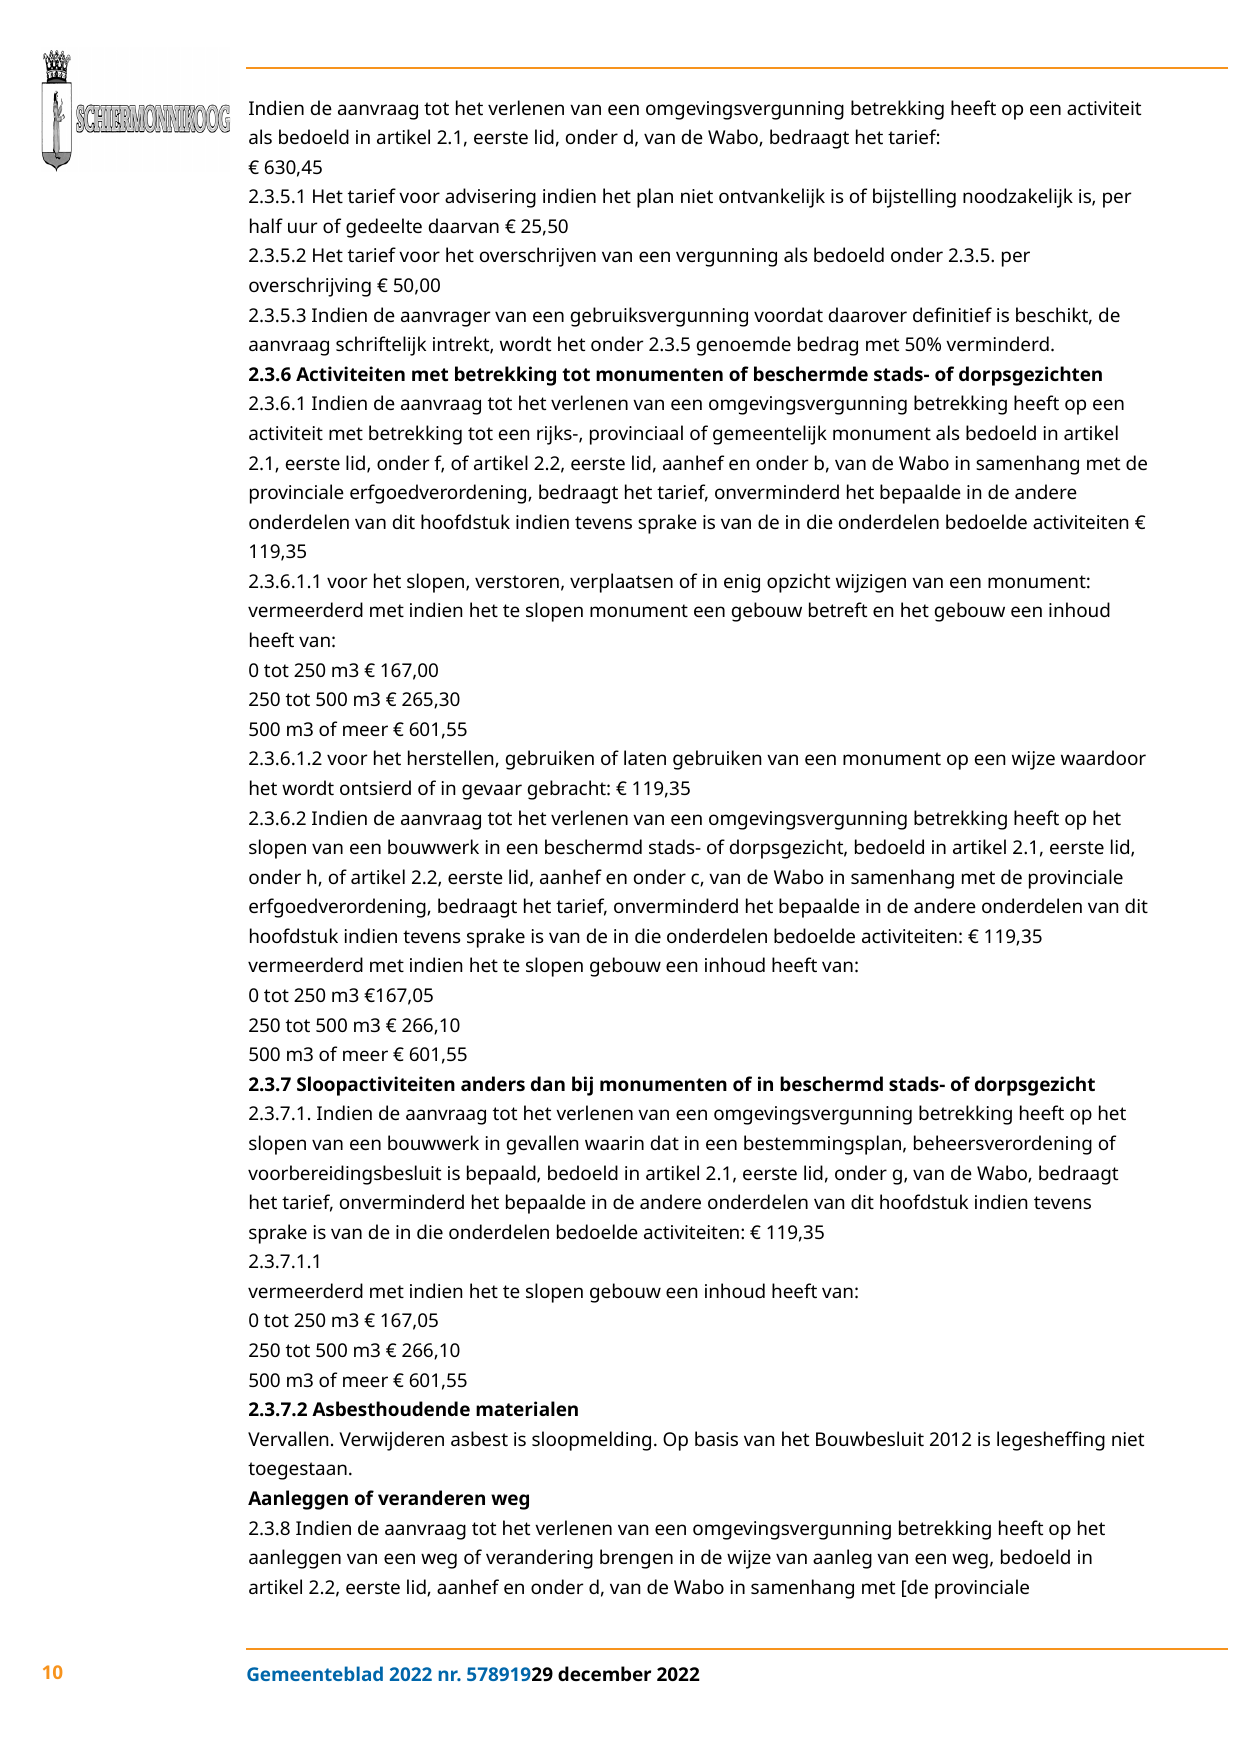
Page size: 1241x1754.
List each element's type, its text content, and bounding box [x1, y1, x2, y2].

text vermeerderd met indien het te slopen gebouw een inhoud heeft van: [248, 1278, 1152, 1304]
text Vervallen. Verwijderen asbest is sloopmelding. Op basis van het Bouwbesluit 2012 is legesheffing niet toegestaan. [248, 1426, 1152, 1481]
text 2.3.6.1.2 voor het herstellen, gebruiken of laten gebruiken van een monument op een wijze waardoor het wordt ontsierd of in gevaar gebracht: € 119,35 [248, 746, 1152, 801]
text 0 tot 250 m3 € 167,05 [248, 1308, 1152, 1333]
text 250 tot 500 m3 € 266,10 [248, 1337, 1152, 1363]
text Aanleggen of veranderen weg [248, 1485, 1152, 1511]
text 250 tot 500 m3 € 265,30 [248, 686, 1152, 712]
text vermeerderd met indien het te slopen monument een gebouw betreft en het gebouw een inhoud heeft van: [248, 598, 1152, 653]
text 0 tot 250 m3 € 167,00 [248, 657, 1152, 683]
text 2.3.7.1.1 [248, 1248, 1152, 1274]
text 2.3.7.1. Indien de aanvraag tot het verlenen van een omgevingsvergunning betrekking heeft op het slopen van een bouwwerk in gevallen waarin dat in een bestemmingsplan, beheersverordening of voorbereidingsbesluit is bepaald, bedoeld in artikel 2.1, eerste lid, onder g, van de Wabo, bedraagt het tarief, onverminderd het bepaalde in de andere onderdelen van dit hoofdstuk indien tevens sprake is van de in die onderdelen bedoelde activiteiten: € 119,35 [248, 1101, 1152, 1245]
text 2.3.7 Sloopactiviteiten anders dan bij monumenten of in beschermd stads- of dorpsgezicht [248, 1071, 1152, 1097]
text 500 m3 of meer € 601,55 [248, 716, 1152, 742]
text vermeerderd met indien het te slopen gebouw een inhoud heeft van: [248, 953, 1152, 978]
picture [41, 47, 231, 172]
text 250 tot 500 m3 € 266,10 [248, 1012, 1152, 1038]
text 2.3.5.2 Het tarief voor het overschrijven van een vergunning als bedoeld onder 2.3.5. per overschrijving € 50,00 [248, 243, 1152, 298]
text 500 m3 of meer € 601,55 [248, 1367, 1152, 1393]
text 2.3.7.2 Asbesthoudende materialen [248, 1396, 1152, 1422]
text 500 m3 of meer € 601,55 [248, 1041, 1152, 1067]
text 2.3.6.1.1 voor het slopen, verstoren, verplaatsen of in enig opzicht wijzigen van een monument: [248, 568, 1152, 594]
text 2.3.5.1 Het tarief voor advisering indien het plan niet ontvankelijk is of bijstelling noodzakelijk is, per half uur of gedeelte daarvan € 25,50 [248, 183, 1152, 239]
text 2.3.6 Activiteiten met betrekking tot monumenten of beschermde stads- of dorpsgezichten [248, 361, 1152, 387]
text 0 tot 250 m3 €167,05 [248, 982, 1152, 1008]
text € 630,45 [248, 154, 1152, 180]
text 2.3.6.1 Indien de aanvraag tot het verlenen van een omgevingsvergunning betrekking heeft op een activiteit met betrekking tot een rijks-, provinciaal of gemeentelijk monument als bedoeld in artikel 2.1, eerste lid, onder f, of artikel 2.2, eerste lid, aanhef en onder b, van de Wabo in samenhang met de provinciale erfgoedverordening, bedraagt het tarief, onverminderd het bepaalde in de andere onderdelen van dit hoofdstuk indien tevens sprake is van de in die onderdelen bedoelde activiteiten € 119,35 [248, 391, 1152, 564]
text 2.3.8 Indien de aanvraag tot het verlenen van een omgevingsvergunning betrekking heeft op het aanleggen van een weg of verandering brengen in de wijze van aanleg van een weg, bedoeld in artikel 2.2, eerste lid, aanhef en onder d, van de Wabo in samenhang met [de provinciale [248, 1515, 1152, 1600]
text 2.3.6.2 Indien de aanvraag tot het verlenen van een omgevingsvergunning betrekking heeft op het slopen van een bouwwerk in een beschermd stads- of dorpsgezicht, bedoeld in artikel 2.1, eerste lid, onder h, of artikel 2.2, eerste lid, aanhef en onder c, van de Wabo in samenhang met de provinciale erfgoedverordening, bedraagt het tarief, onverminderd het bepaalde in de andere onderdelen van dit hoofdstuk indien tevens sprake is van de in die onderdelen bedoelde activiteiten: € 119,35 [248, 805, 1152, 949]
text Indien de aanvraag tot het verlenen van een omgevingsvergunning betrekking heeft op een activiteit als bedoeld in artikel 2.1, eerste lid, onder d, van de Wabo, bedraagt het tarief: [248, 95, 1152, 150]
text 2.3.5.3 Indien de aanvrager van een gebruiksvergunning voordat daarover definitief is beschikt, de aanvraag schriftelijk intrekt, wordt het onder 2.3.5 genoemde bedrag met 50% verminderd. [248, 302, 1152, 357]
